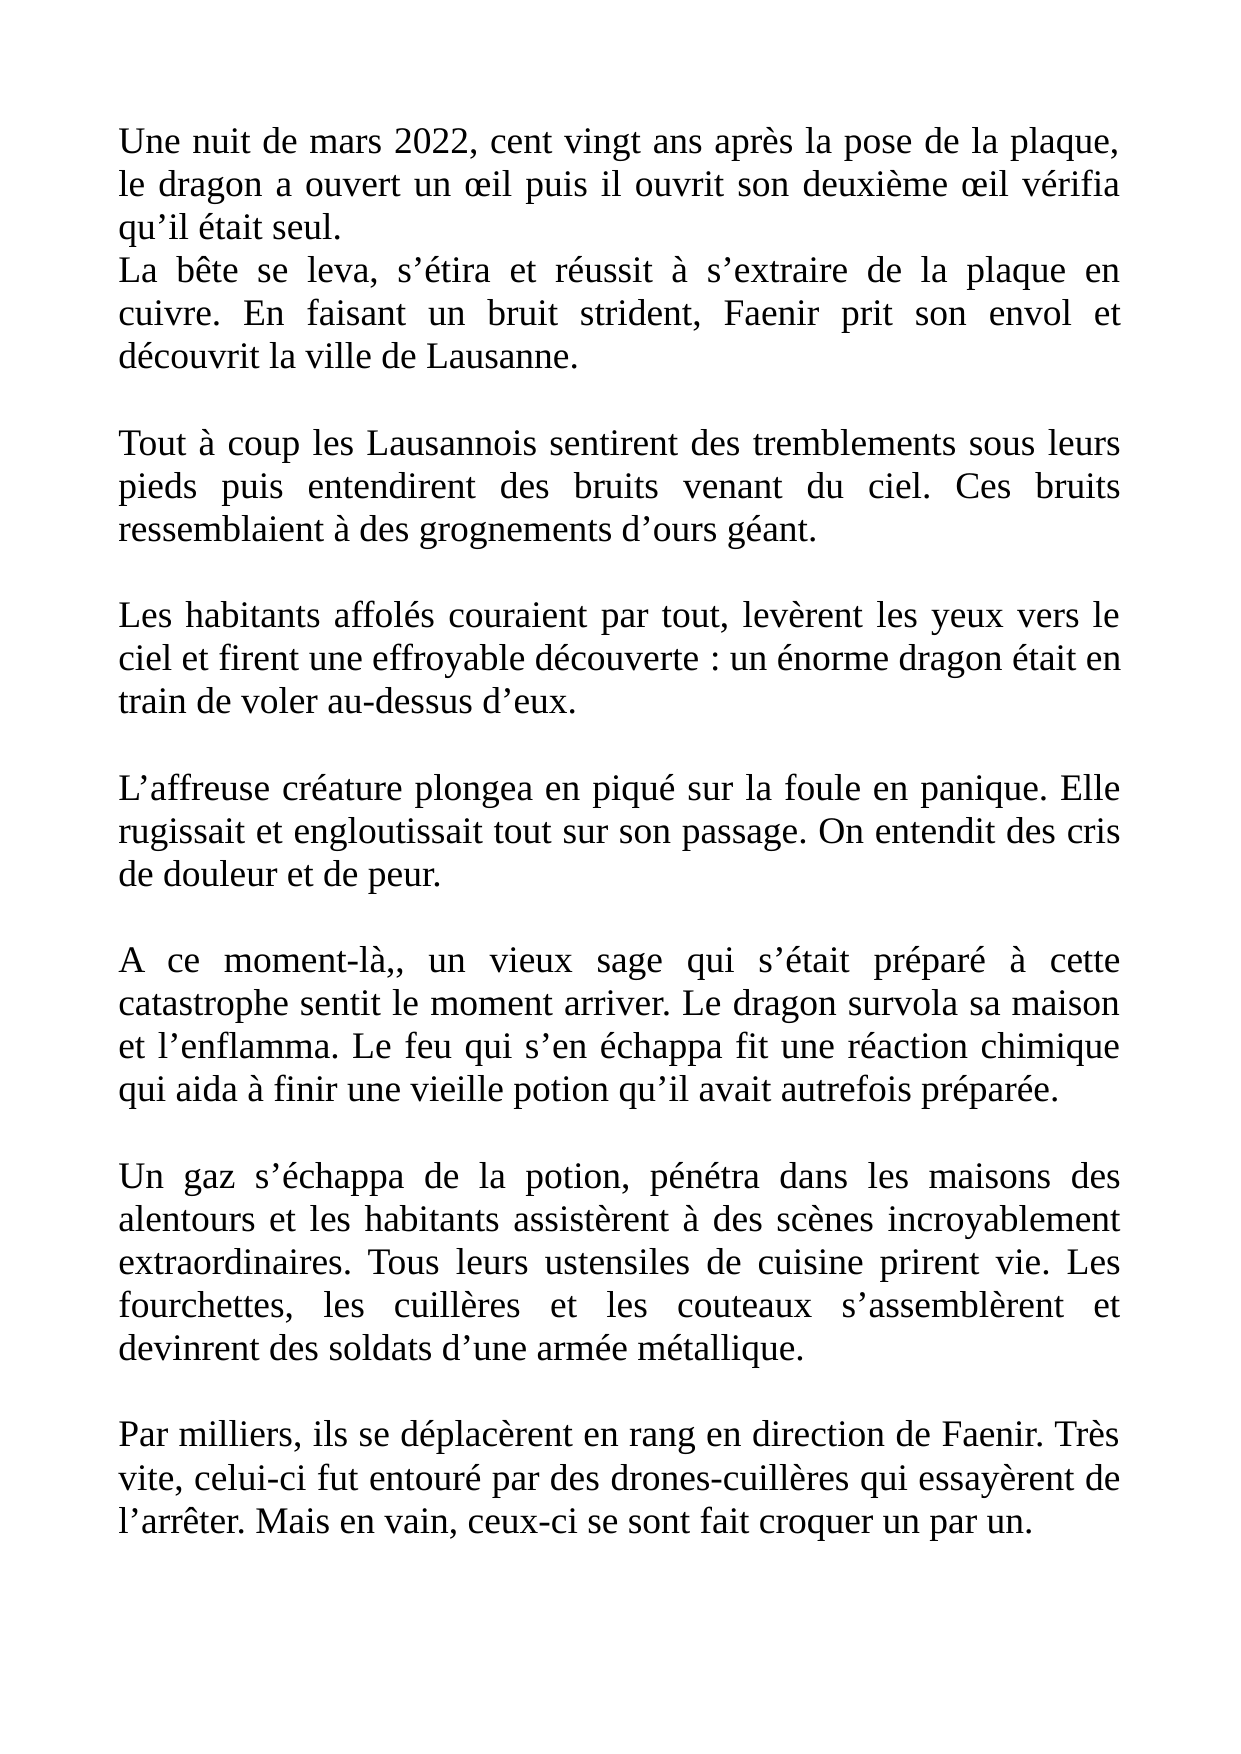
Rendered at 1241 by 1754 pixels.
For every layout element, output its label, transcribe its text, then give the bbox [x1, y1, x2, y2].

text Un gaz s’échappa de la potion, pénétra dans les maisons des alentours et les habitants assistèrent à des scènes incroyablement extraordinaires. Tous leurs ustensiles de cuisine prirent vie. Les fourchettes, les cuillères et les couteaux s’assemblèrent et devinrent des soldats d’une armée métallique. [118, 1153, 1122, 1369]
text A ce moment-là,, un vieux sage qui s’était préparé à cette catastrophe sentit le moment arriver. Le dragon survola sa maison et l’enflamma. Le feu qui s’en échappa fit une réaction chimique qui aida à finir une vieille potion qu’il avait autrefois préparée. [118, 937, 1122, 1110]
text Une nuit de mars 2022, cent vingt ans après la pose de la plaque, le dragon a ouvert un œil puis il ouvrit son deuxième œil vérifia qu’il était seul. [118, 118, 1122, 247]
text Les habitants affolés couraient par tout, levèrent les yeux vers le ciel et firent une effroyable découverte : un énorme dragon était en train de voler au-dessus d’eux. [118, 592, 1122, 722]
text Par milliers, ils se déplacèrent en rang en direction de Faenir. Très vite, celui-ci fut entouré par des drones-cuillères qui essayèrent de l’arrêter. Mais en vain, ceux-ci se sont fait croquer un par un. [118, 1412, 1122, 1541]
text La bête se leva, s’étira et réussit à s’extraire de la plaque en cuivre. En faisant un bruit strident, Faenir prit son envol et découvrit la ville de Lausanne. [118, 247, 1122, 377]
text Tout à coup les Lausannois sentirent des tremblements sous leurs pieds puis entendirent des bruits venant du ciel. Ces bruits ressemblaient à des grognements d’ours géant. [118, 420, 1122, 549]
text L’affreuse créature plongea en piqué sur la foule en panique. Elle rugissait et engloutissait tout sur son passage. On entendit des cris de douleur et de peur. [118, 765, 1122, 894]
